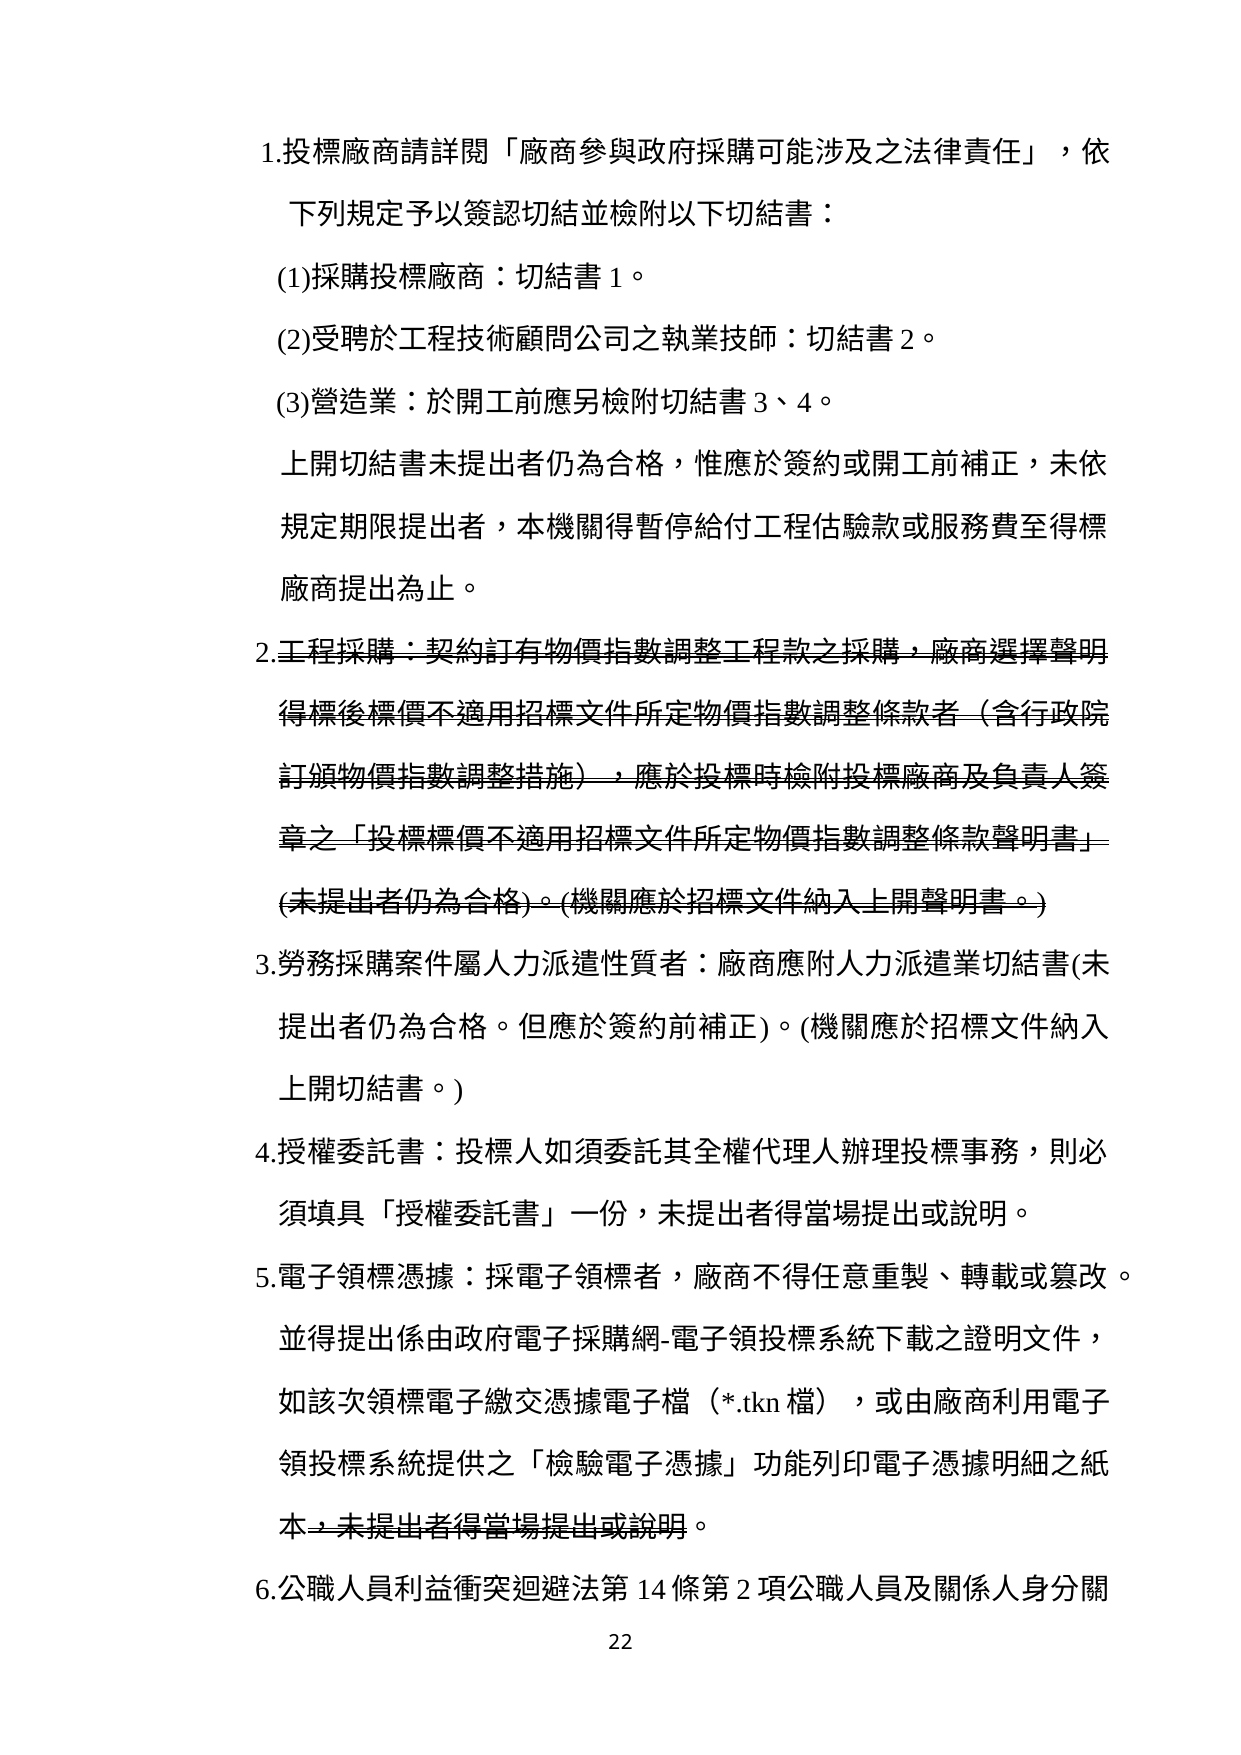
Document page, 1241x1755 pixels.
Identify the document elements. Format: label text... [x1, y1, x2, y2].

text (2)受聘於工程技術顧問公司之執業技師：切結書2。 [189, 295, 1110, 358]
text 5.電子領標憑據：採電子領標者，廠商不得任意重製、轉載或篡改。並得提出係由政府電子採購網-電子領投標系統下載之證明文件，如該次領標電子繳交憑據電子檔（*.tkn檔），或由廠商利用電子領投標系統提供之「檢驗電子憑據」功能列印電子憑據明細之紙本，未提出者得當場提出或說明。 [255, 1233, 1110, 1545]
text 上開切結書未提出者仍為合格，惟應於簽約或開工前補正，未依規定期限提出者，本機關得暫停給付工程估驗款或服務費至得標廠商提出為止。 [280, 420, 1110, 608]
text (1)採購投標廠商：切結書1。 [189, 233, 1110, 295]
text 2.工程採購：契約訂有物價指數調整工程款之採購，廠商選擇聲明得標後標價不適用招標文件所定物價指數調整條款者（含行政院訂頒物價指數調整措施），應於投標時檢附投標廠商及負責人簽章之「投標標價不適用招標文件所定物價指數調整條款聲明書」(未提出者仍為合格)。(機關應於招標文件納入上開聲明書。) [255, 608, 1110, 920]
text 4.授權委託書：投標人如須委託其全權代理人辦理投標事務，則必須填具「授權委託書」一份，未提出者得當場提出或說明。 [255, 1108, 1110, 1233]
text 3.勞務採購案件屬人力派遣性質者：廠商應附人力派遣業切結書(未提出者仍為合格。但應於簽約前補正)。(機關應於招標文件納入上開切結書。) [255, 920, 1110, 1108]
text 6.公職人員利益衝突迴避法第14條第2項公職人員及關係人身分關係揭露表：交易或補助對象屬公職人員或關係人者，請填寫此表。非屬公職人員或關係人者，免填此表。 [255, 1545, 1110, 1608]
text 1.投標廠商請詳閱「廠商參與政府採購可能涉及之法律責任」，依下列規定予以簽認切結並檢附以下切結書： [201, 108, 1110, 233]
text (3)營造業：於開工前應另檢附切結書3、4。 [130, 358, 1110, 420]
